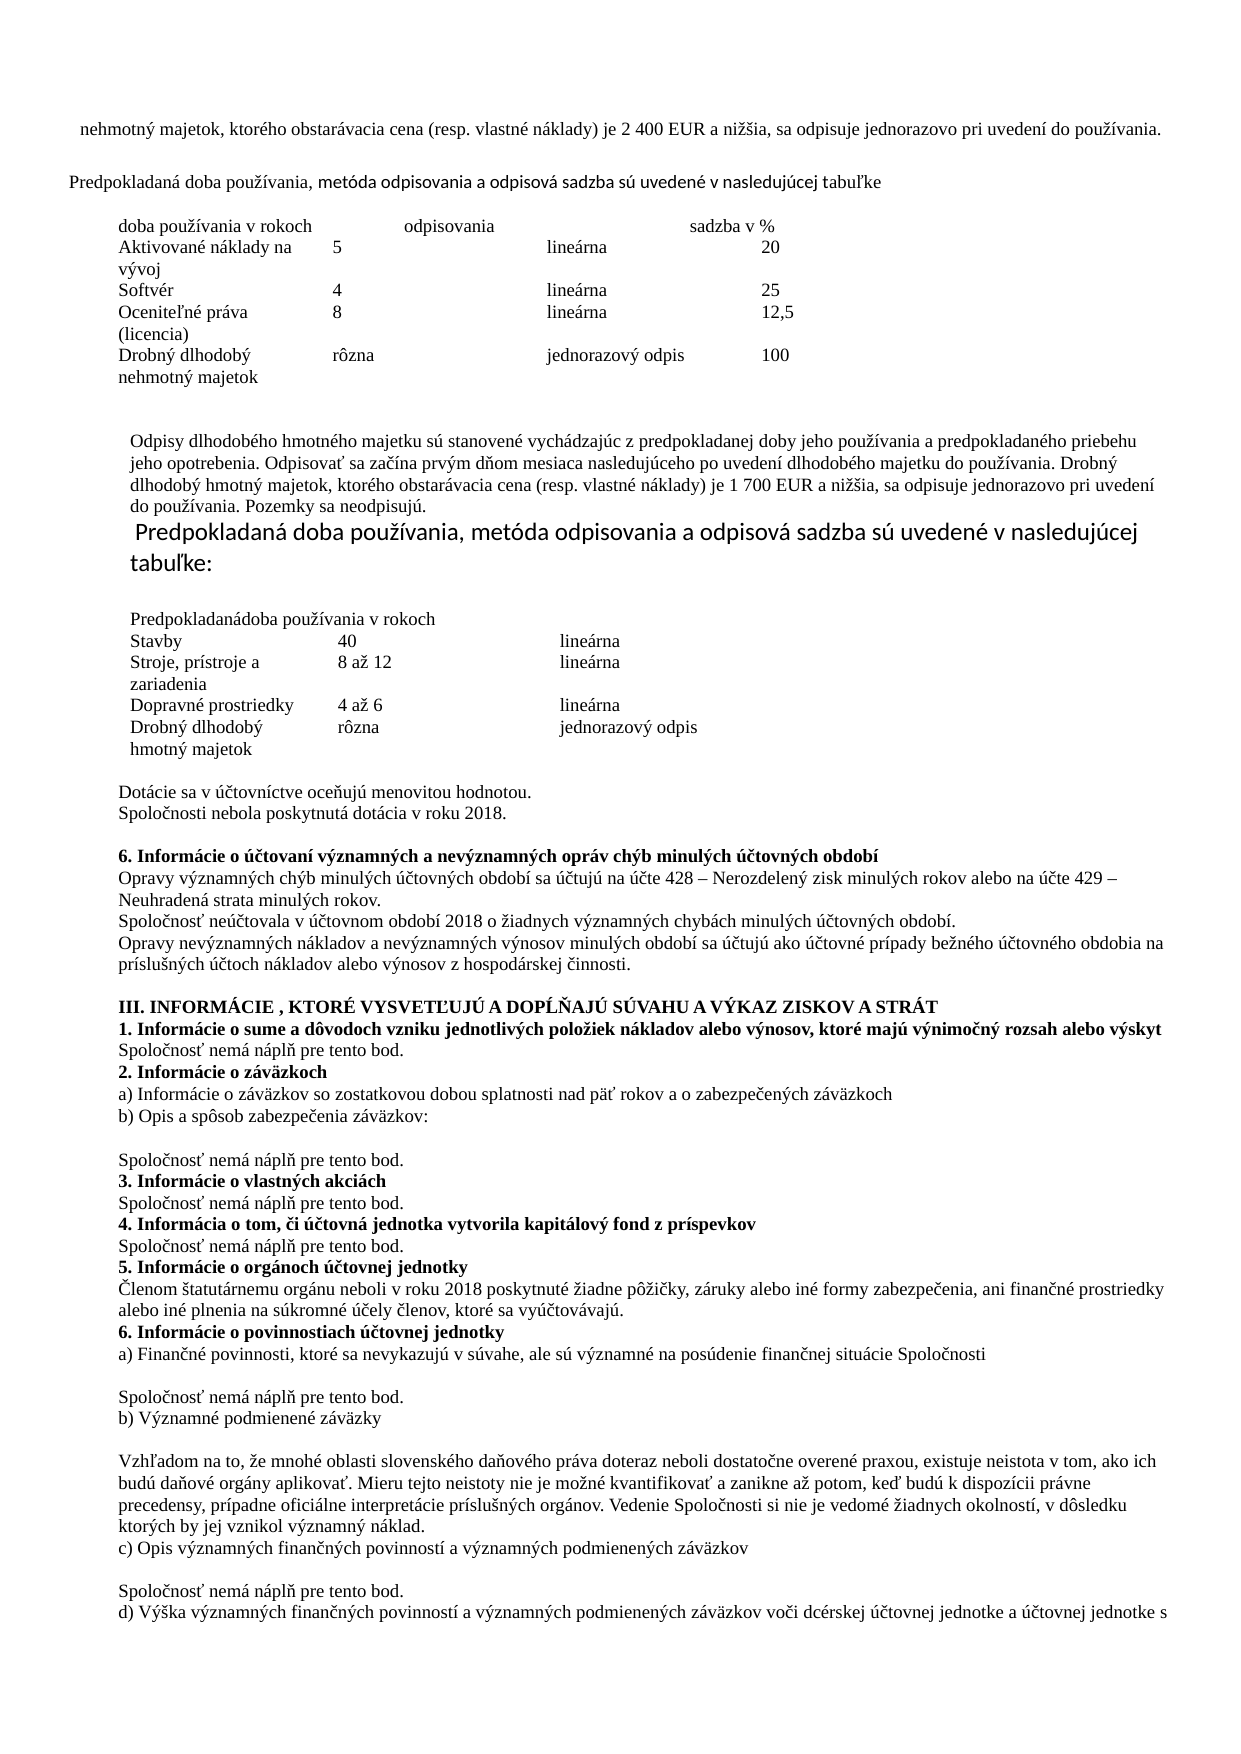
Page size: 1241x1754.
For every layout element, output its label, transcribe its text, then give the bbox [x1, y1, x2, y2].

table_cell Stavby [119, 630, 326, 651]
text Spoločnosť nemá náplň pre tento bod. [118, 1386, 1182, 1407]
table_header odpisovania [393, 215, 678, 236]
table_header Odpisy dlhodobého hmotného majetku sú stanovené vychádzajúc z predpokladanej doby jeho používania a predpokladaného priebehu jeho opotrebenia. Odpisovať sa začína prvým dňom mesiaca nasledujúceho po uvedení dlhodobého majetku do používania. Drobný dlhodobý hmotný majetok, ktorého obstarávacia cena (resp. vlastné náklady) je 1 700 EUR a nižšia, sa odpisuje jednorazovo pri uvedení do používania. Pozemky sa neodpisujú. Predpokladaná doba používania, metóda odpisovania a odpisová sadzba sú uvedené v nasledujúcej tabuľke: [119, 430, 1184, 608]
table_header Aktivované náklady na vývoj [107, 236, 321, 279]
table_header 20 [750, 236, 964, 279]
text Spoločnosť nemá náplň pre tento bod. [118, 1148, 1182, 1170]
text Vzhľadom na to, že mnohé oblasti slovenského daňového práva doteraz neboli dostatočne overené praxou, existuje neistota v tom, ako ich budú daňové orgány aplikovať. Mieru tejto neistoty nie je možné kvantifikovať a zanikne až potom, keď budú k dispozícii právne precedensy, prípadne oficiálne interpretácie príslušných orgánov. Vedenie Spoločnosti si nie je vedomé žiadnych okolností, v dôsledku ktorých by jej vznikol významný náklad. [118, 1450, 1182, 1537]
text Opravy nevýznamných nákladov a nevýznamných výnosov minulých období sa účtujú ako účtovné prípady bežného účtovného obdobia na príslušných účtoch nákladov alebo výnosov z hospodárskej činnosti. [118, 932, 1182, 975]
text 6. Informácie o povinnostiach účtovnej jednotky [118, 1321, 1182, 1342]
text Spoločnosti nebola poskytnutá dotácia v roku 2018. [118, 802, 1182, 824]
text Členom štatutárnemu orgánu neboli v roku 2018 poskytnuté žiadne pôžičky, záruky alebo iné formy zabezpečenia, ani finančné prostriedky alebo iné plnenia na súkromné účely členov, ktoré sa vyúčtovávajú. [118, 1278, 1182, 1321]
text 2. Informácie o záväzkoch [118, 1061, 1182, 1082]
text 1. Informácie o sume a dôvodoch vzniku jednotlivých položiek nákladov alebo výnosov, ktoré majú výnimočný rozsah alebo výskyt [118, 1018, 1182, 1039]
list c) Opis významných finančných povinností a významných podmienených záväzkov [118, 1537, 1182, 1558]
table_cell Oceniteľné práva (licencia) [107, 301, 321, 344]
table_cell 25 [750, 279, 964, 301]
text Spoločnosť nemá náplň pre tento bod. [118, 1235, 1182, 1256]
table_header Ročná odpisová [1176, 118, 1184, 193]
table_cell jednorazový odpis [535, 344, 750, 387]
table_cell lineárna [548, 630, 1184, 651]
text 3. Informácie o vlastných akciách [118, 1170, 1182, 1192]
table_cell lineárna [535, 279, 750, 301]
table_cell rôzna [321, 344, 535, 387]
list d) Výška významných finančných povinností a významných podmienených záväzkov voči dcérskej účtovnej jednotke a účtovnej jednotke s [118, 1601, 1182, 1623]
text 5. Informácie o orgánoch účtovnej jednotky [118, 1256, 1182, 1278]
text Dotácie sa v účtovníctve oceňujú menovitou hodnotou. [118, 781, 1182, 802]
list a) Finančné povinnosti, ktoré sa nevykazujú v súvahe, ale sú významné na posúdenie finančnej situácie Spoločnosti [118, 1342, 1182, 1364]
text III. INFORMÁCIE , KTORÉ VYSVETĽUJÚ A DOPĹŇAJÚ SÚVAHU A VÝKAZ ZISKOV A STRÁT [118, 996, 1182, 1018]
table_cell Softvér [107, 279, 321, 301]
text Opravy významných chýb minulých účtovných období sa účtujú na účte 428 – Nerozdelený zisk minulých rokov alebo na účte 429 – Neuhradená strata minulých rokov. [118, 867, 1182, 910]
table_cell Stroje, prístroje a zariadenia [119, 651, 326, 694]
table_header lineárna [535, 236, 750, 279]
text Spoločnosť neúčtovala v účtovnom období 2018 o žiadnych významných chybách minulých účtovných období. [118, 910, 1182, 932]
table_header sadzba v % [678, 215, 964, 236]
table_cell Drobný dlhodobý hmotný majetok [119, 716, 326, 759]
list a) Informácie o záväzkov so zostatkovou dobou splatnosti nad päť rokov a o zabezpečených záväzkoch [118, 1082, 1182, 1104]
table_cell rôzna [326, 716, 548, 759]
list b) Opis a spôsob zabezpečenia záväzkov: [118, 1105, 1182, 1127]
table_cell Dopravné prostriedky [119, 694, 326, 716]
text 4. Informácia o tom, či účtovná jednotka vytvorila kapitálový fond z príspevkov [118, 1213, 1182, 1235]
table_header 5 [321, 236, 535, 279]
table_cell lineárna [548, 651, 1184, 694]
table_cell 100 [750, 344, 964, 387]
table_cell 40 [326, 630, 548, 651]
table_header doba používania v rokoch [107, 215, 393, 236]
table_cell 8 [321, 301, 535, 344]
list b) Významné podmienené záväzky [118, 1407, 1182, 1429]
text Spoločnosť nemá náplň pre tento bod. [118, 1039, 1182, 1061]
table_cell 8 až 12 [326, 651, 548, 694]
text Spoločnosť nemá náplň pre tento bod. [118, 1192, 1182, 1213]
table_cell Predpokladanádoba používania v rokoch [119, 608, 1184, 630]
text 6. Informácie o účtovaní významných a nevýznamných opráv chýb minulých účtovných období [118, 845, 1182, 867]
table_header nehmotný majetok, ktorého obstarávacia cena (resp. vlastné náklady) je 2 400 EUR a nižšia, sa odpisuje jednorazovo pri uvedení do používania. Predpokladaná doba používania, metóda odpisovania a odpisová sadzba sú uvedené v nasledujúcej tabuľke [69, 118, 1176, 193]
table_cell 12,5 [750, 301, 964, 344]
table_cell jednorazový odpis [548, 716, 1184, 759]
text Spoločnosť nemá náplň pre tento bod. [118, 1580, 1182, 1601]
table_cell 4 [321, 279, 535, 301]
table_cell lineárna [548, 694, 1184, 716]
table_cell lineárna [535, 301, 750, 344]
table_cell 4 až 6 [326, 694, 548, 716]
table_cell Drobný dlhodobý nehmotný majetok [107, 344, 321, 387]
